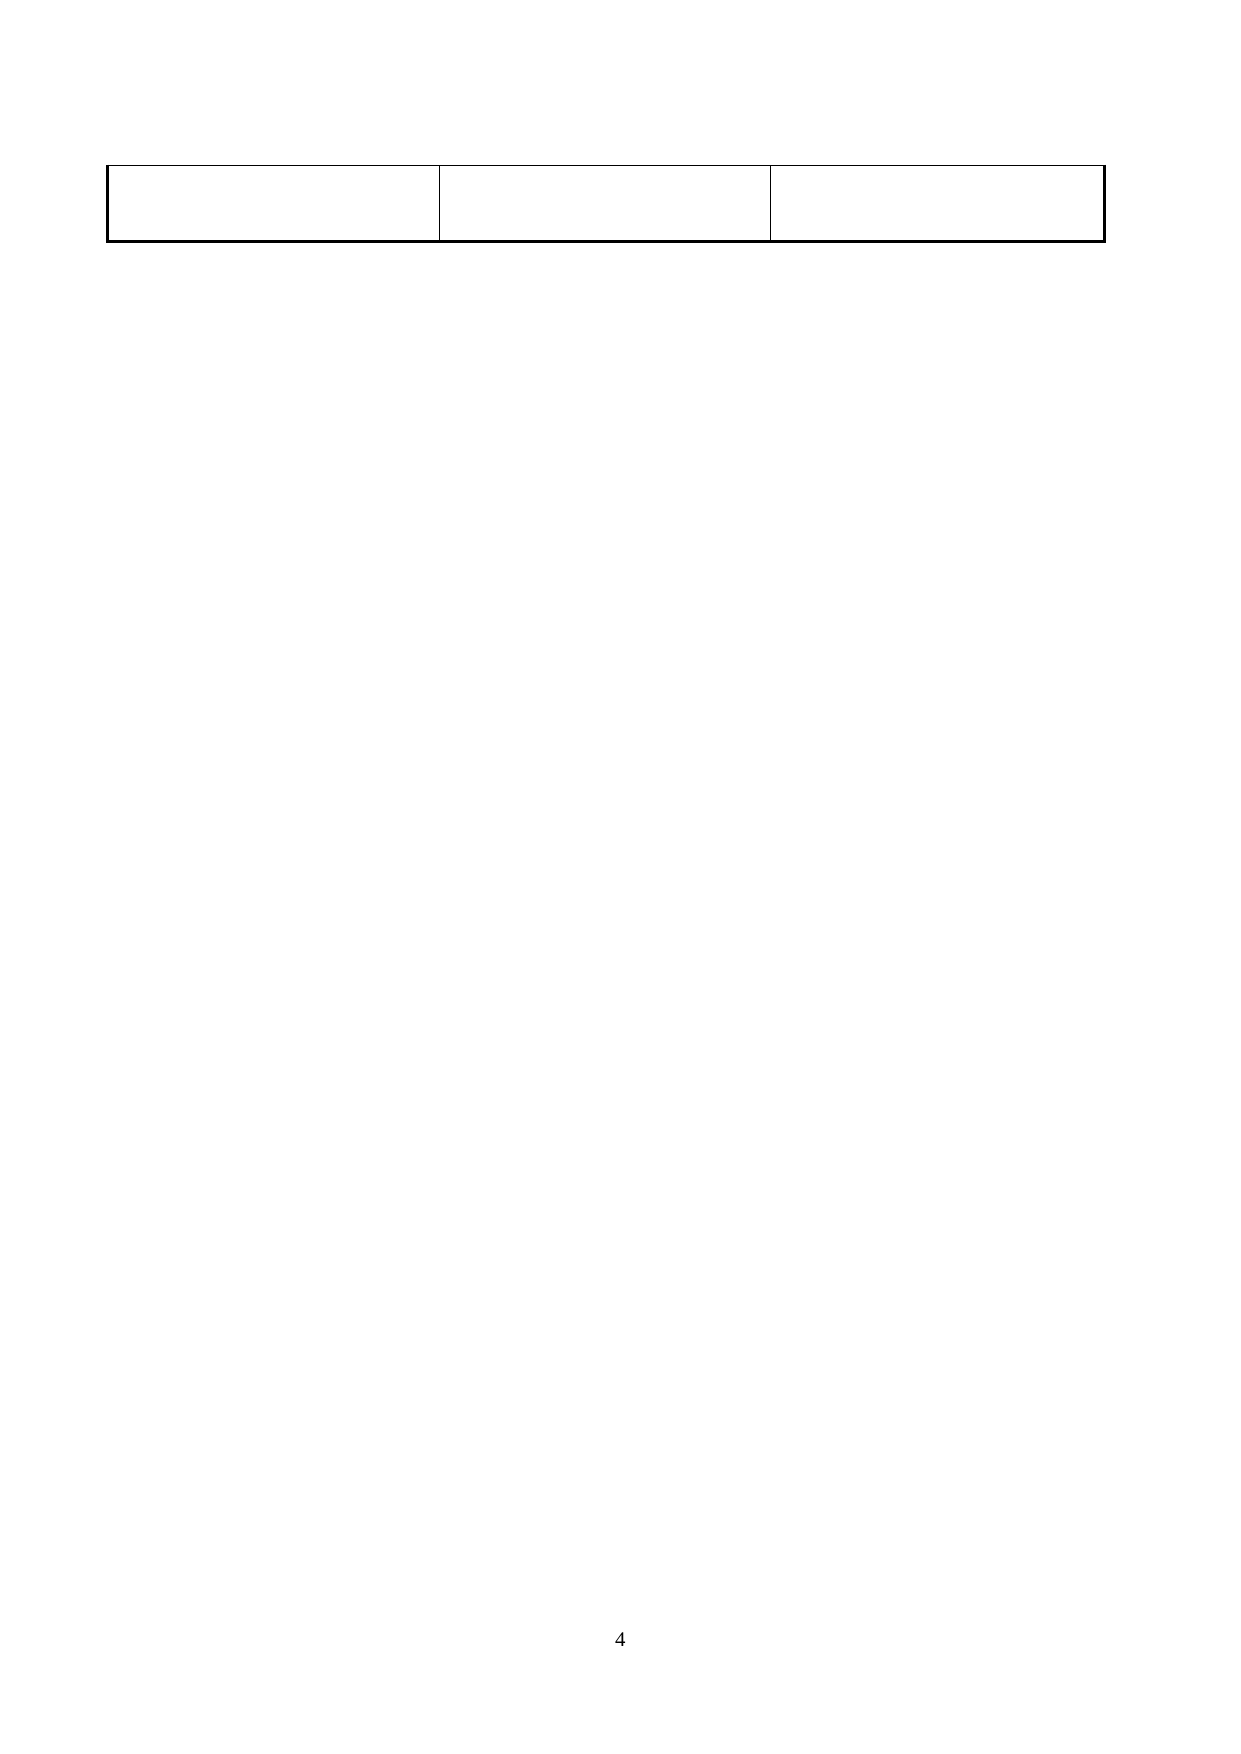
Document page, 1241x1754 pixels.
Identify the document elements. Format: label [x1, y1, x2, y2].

table_cell [109, 166, 439, 240]
table_cell [771, 166, 1103, 240]
table_cell [440, 166, 770, 240]
